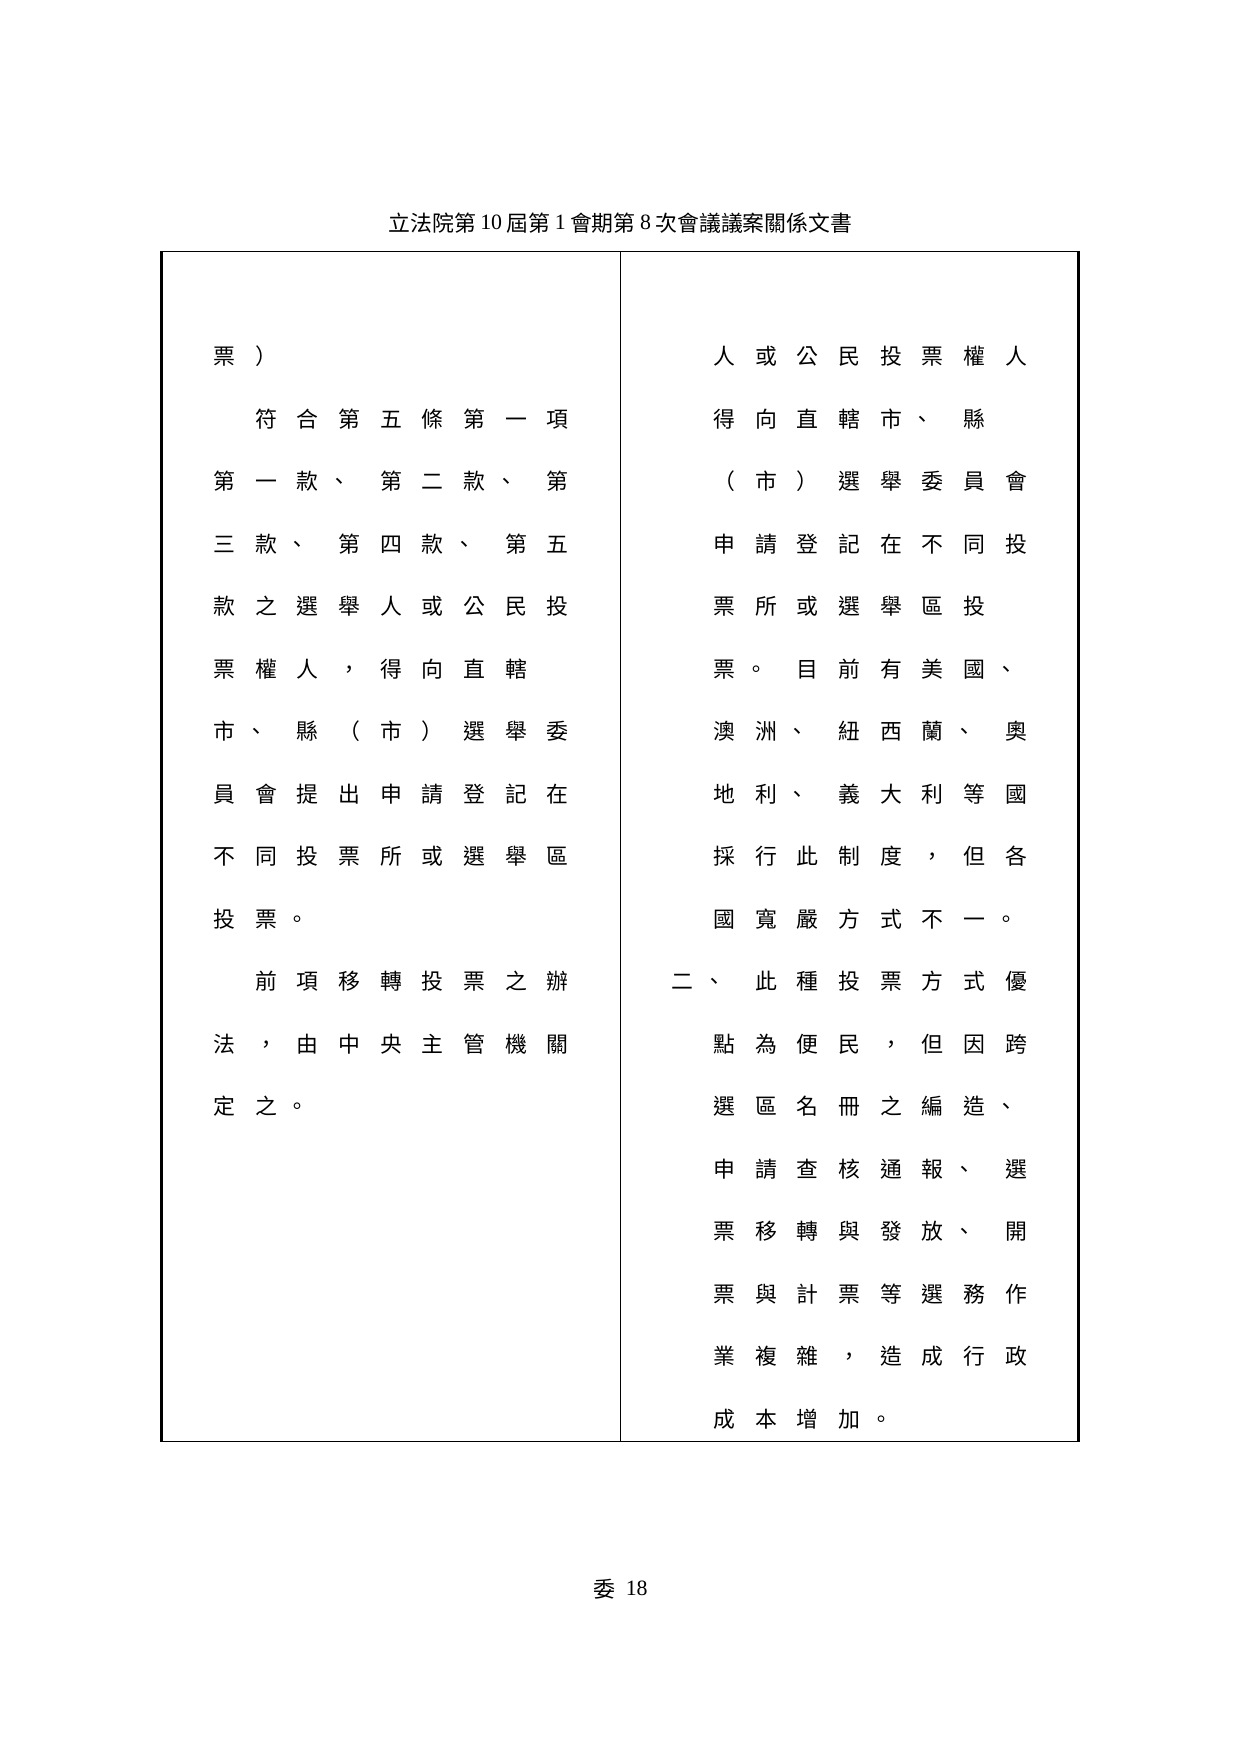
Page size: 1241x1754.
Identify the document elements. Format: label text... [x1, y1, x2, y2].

table_cell 票） 符合第五條第一項第一款、第二款、第三款、第四款、第五款之選舉人或公民投票權人，得向直轄市、縣（市）選舉委員會提出申請登記在不同投票所或選舉區投票。 前項移轉投票之辦法，由中央主管機關定之。 [163, 252, 620, 1441]
table_cell 人或公民投票權人得向直轄市、縣（市）選舉委員會申請登記在不同投票所或選舉區投票。目前有美國、澳洲、紐西蘭、奧地利、義大利等國採行此制度，但各國寬嚴方式不一。 二、此種投票方式優點為便民，但因跨選區名冊之編造、申請查核通報、選票移轉與發放、開票與計票等選務作業複雜，造成行政成本增加。 [621, 252, 1077, 1441]
